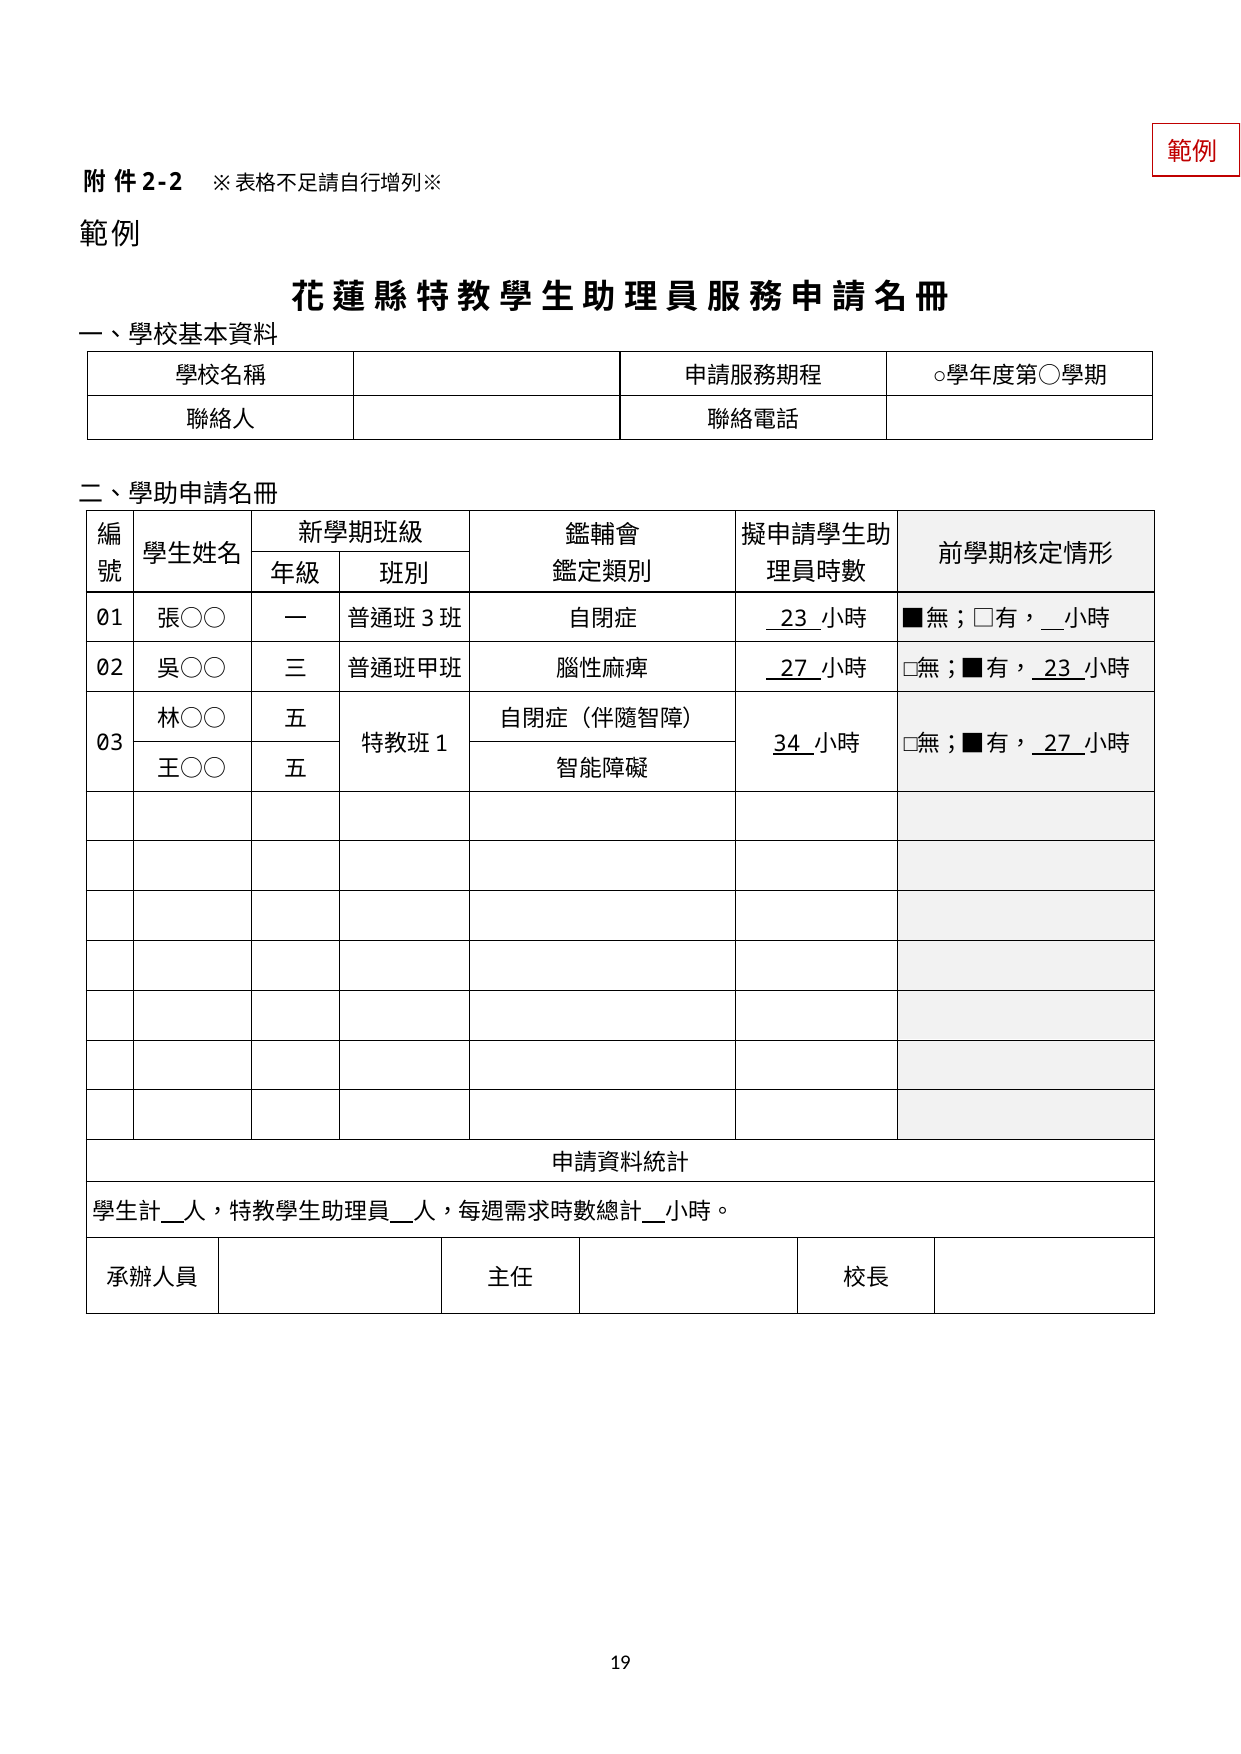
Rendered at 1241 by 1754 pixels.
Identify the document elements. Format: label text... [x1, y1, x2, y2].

table_cell [935, 1238, 1154, 1313]
table_cell 34 小時 [736, 692, 897, 791]
table_cell 吳○○ [134, 642, 251, 691]
table_cell 一 [252, 593, 339, 641]
text 一、學校基本資料 [78, 315, 1162, 351]
table_cell [134, 941, 251, 990]
table_cell [87, 891, 133, 940]
text 花蓮縣特教學生助理員服務申請名冊 [78, 252, 1162, 315]
table_cell [252, 941, 339, 990]
table_cell 02 [87, 642, 133, 691]
table_cell [887, 396, 1152, 439]
table_header 擬申請學生助理員時數 [736, 511, 897, 591]
table_cell [898, 891, 1154, 940]
text 二、學助申請名冊 [78, 474, 1162, 510]
table_cell [898, 841, 1154, 890]
table_cell [736, 941, 897, 990]
table_cell □無；有， 23 小時 [898, 642, 1154, 691]
table_header 前學期核定情形 [898, 511, 1154, 591]
table_cell 03 [87, 692, 133, 791]
table_cell 普通班甲班 [340, 642, 469, 691]
table_cell [219, 1238, 441, 1313]
table_cell 無；□有， 小時 [898, 593, 1154, 641]
table_cell [736, 1041, 897, 1089]
table_cell 三 [252, 642, 339, 691]
table_cell [470, 941, 735, 990]
table_cell [470, 1041, 735, 1089]
table_cell 聯絡電話 [621, 396, 886, 439]
table_cell [340, 991, 469, 1039]
table_cell [470, 841, 735, 890]
table_cell [340, 1090, 469, 1139]
table_cell [470, 991, 735, 1039]
table_cell [898, 1090, 1154, 1139]
table_header 鑑輔會 鑑定類別 [470, 511, 735, 591]
table_cell 五 [252, 742, 339, 791]
table_cell [134, 891, 251, 940]
table_cell [340, 891, 469, 940]
table_cell [134, 1041, 251, 1089]
table_cell [898, 991, 1154, 1039]
table_cell 聯絡人 [88, 396, 353, 439]
table_cell [354, 396, 619, 439]
table_cell 普通班3班 [340, 593, 469, 641]
table_header ○學年度第○學期 [887, 352, 1152, 395]
table_cell [252, 792, 339, 840]
table_cell [736, 891, 897, 940]
table_cell 自閉症（伴隨智障） [470, 692, 735, 741]
table_cell [340, 1041, 469, 1089]
table_cell 林○○ [134, 692, 251, 741]
table_cell [87, 991, 133, 1039]
table_header [354, 352, 619, 395]
table_cell [87, 941, 133, 990]
table_cell 自閉症 [470, 593, 735, 641]
table_cell [898, 941, 1154, 990]
table_cell [252, 991, 339, 1039]
table_cell [580, 1238, 797, 1313]
table_header 編號 [87, 511, 133, 591]
table_header 學校名稱 [88, 352, 353, 395]
table_cell 承辦人員 [87, 1238, 218, 1313]
table_cell 年級 [252, 552, 339, 591]
table_cell 張○○ [134, 593, 251, 641]
table_cell [134, 792, 251, 840]
table_cell 五 [252, 692, 339, 741]
table_cell [898, 1041, 1154, 1089]
table_cell [252, 1041, 339, 1089]
table_cell [736, 841, 897, 890]
table_cell 王○○ [134, 742, 251, 791]
table_cell [87, 1090, 133, 1139]
table_cell [87, 841, 133, 890]
table_cell 校長 [798, 1238, 934, 1313]
table_cell [470, 1090, 735, 1139]
table_cell 學生計 人，特教學生助理員 人，每週需求時數總計 小時。 [87, 1182, 1154, 1237]
table_cell [340, 841, 469, 890]
table_cell 主任 [442, 1238, 579, 1313]
table_cell 申請資料統計 [87, 1140, 1154, 1181]
table_cell 腦性麻痺 [470, 642, 735, 691]
table_cell [470, 891, 735, 940]
table_cell 01 [87, 593, 133, 641]
table_cell □無；有， 27 小時 [898, 692, 1154, 791]
table_cell 班別 [340, 552, 469, 591]
table_cell [898, 792, 1154, 840]
table_cell 智能障礙 [470, 742, 735, 791]
table_cell [340, 792, 469, 840]
table_cell [736, 1090, 897, 1139]
text 附件2-2 ※表格不足請自行增列※ 範例 [78, 127, 1162, 252]
table_cell [87, 792, 133, 840]
table_header 新學期班級 [252, 511, 469, 551]
table_cell [736, 991, 897, 1039]
table_cell 特教班1 [340, 692, 469, 791]
table_cell [252, 841, 339, 890]
table_cell [134, 1090, 251, 1139]
table_cell [252, 1090, 339, 1139]
table_cell [470, 792, 735, 840]
table_header 申請服務期程 [621, 352, 886, 395]
table_cell [340, 941, 469, 990]
table_cell [134, 841, 251, 890]
table_cell [87, 1041, 133, 1089]
table_cell [736, 792, 897, 840]
table_cell [252, 891, 339, 940]
table_cell 27 小時 [736, 642, 897, 691]
table_cell 23 小時 [736, 593, 897, 641]
table_header 學生姓名 [134, 511, 251, 591]
table_cell [134, 991, 251, 1039]
